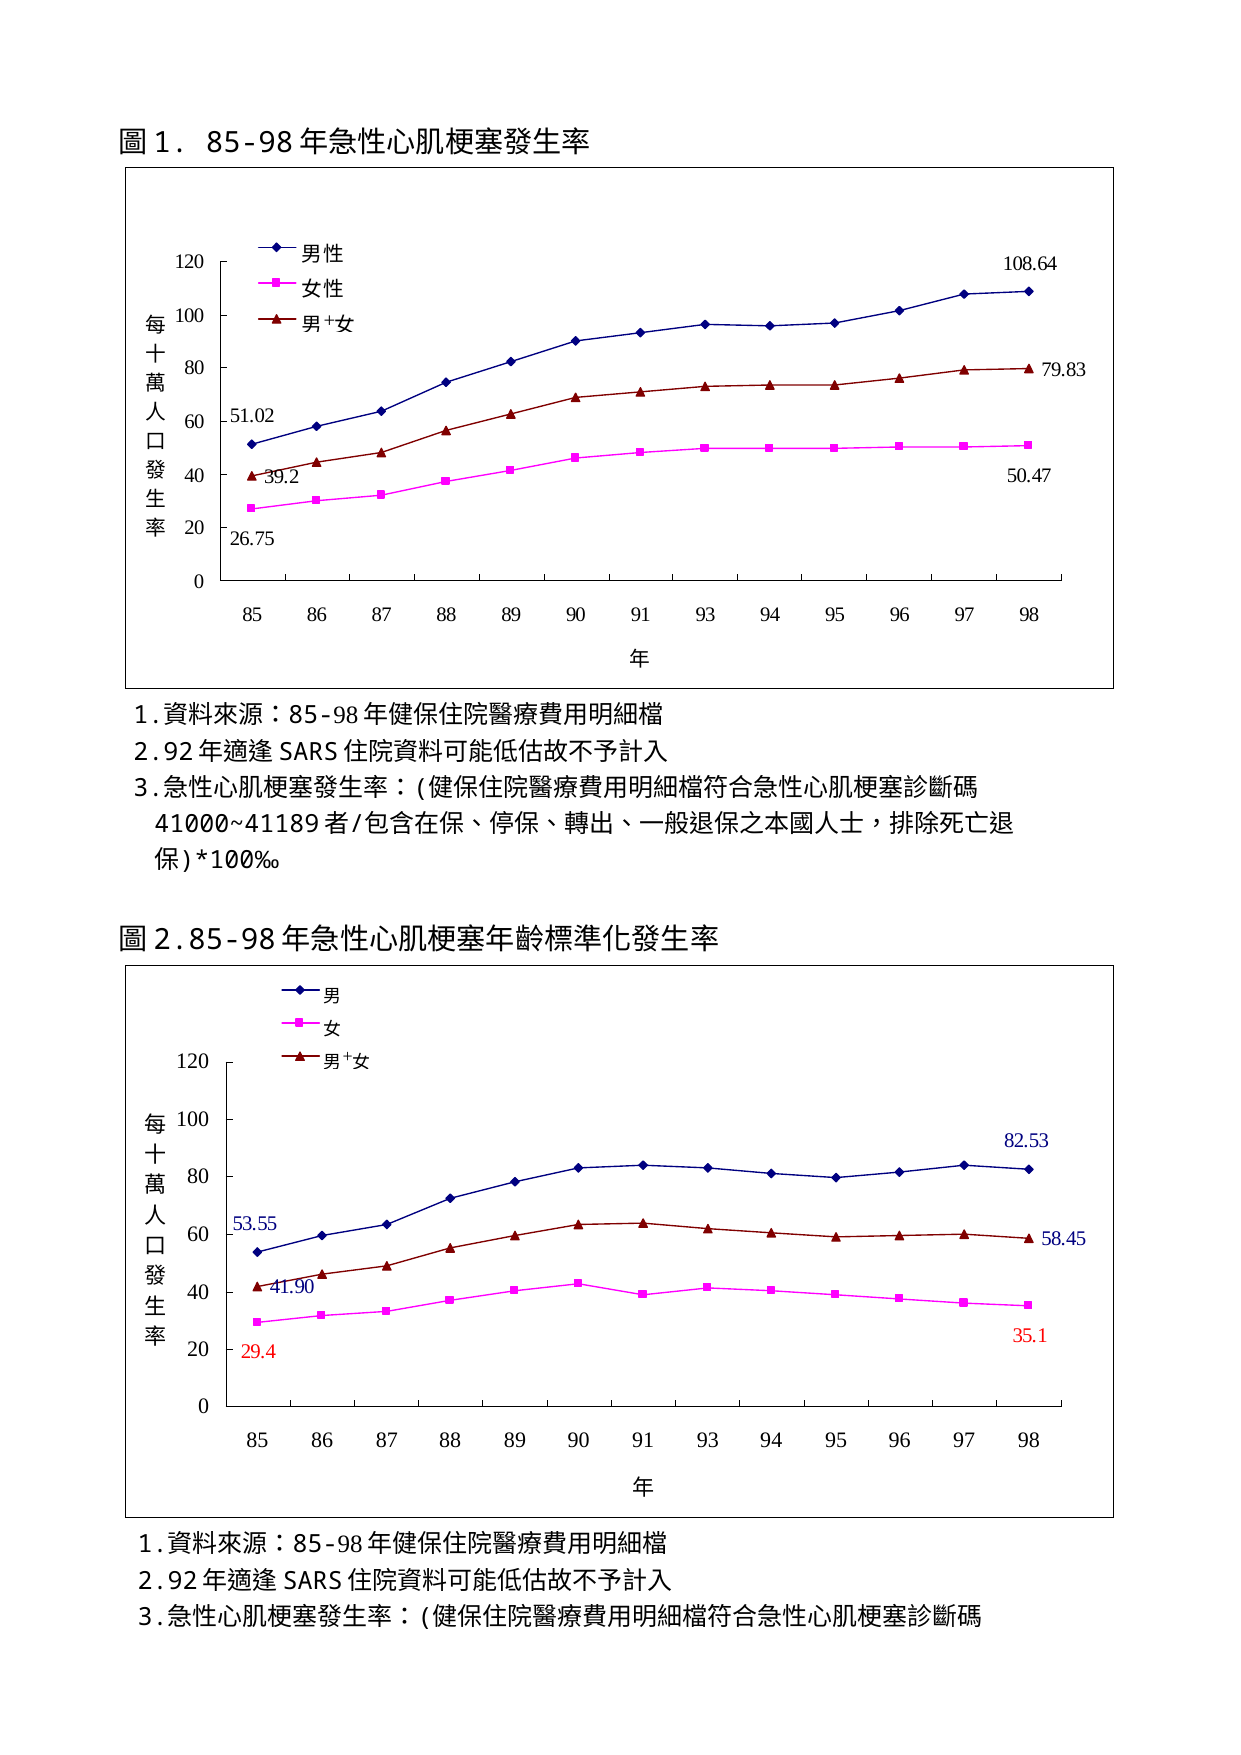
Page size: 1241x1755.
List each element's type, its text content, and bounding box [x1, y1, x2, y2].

text 3.急性心肌梗塞發生率：(健保住院醫療費用明細檔符合急性心肌梗塞診斷碼41000~41189者/包含在保、停保、轉出、一般退保之本國人士，排除死亡退保)*100‰ [118, 767, 1122, 876]
text 圖2.85-98年急性心肌梗塞年齡標準化發生率 [118, 916, 1122, 958]
text 圖1. 85-98年急性心肌梗塞發生率 [118, 118, 1122, 161]
table_header [1146, 1524, 1154, 1633]
text 1.資料來源：85-98年健保住院醫療費用明細檔 [118, 695, 1122, 731]
text 2.92年適逢SARS住院資料可能低估故不予計入 [118, 731, 1122, 767]
table_header 1.資料來源：85-98年健保住院醫療費用明細檔 2.92年適逢SARS住院資料可能低估故不予計入 3.急性心肌梗塞發生率：(健保住院醫療費用明細檔符合急性心肌梗塞診斷碼 [120, 1524, 1146, 1633]
